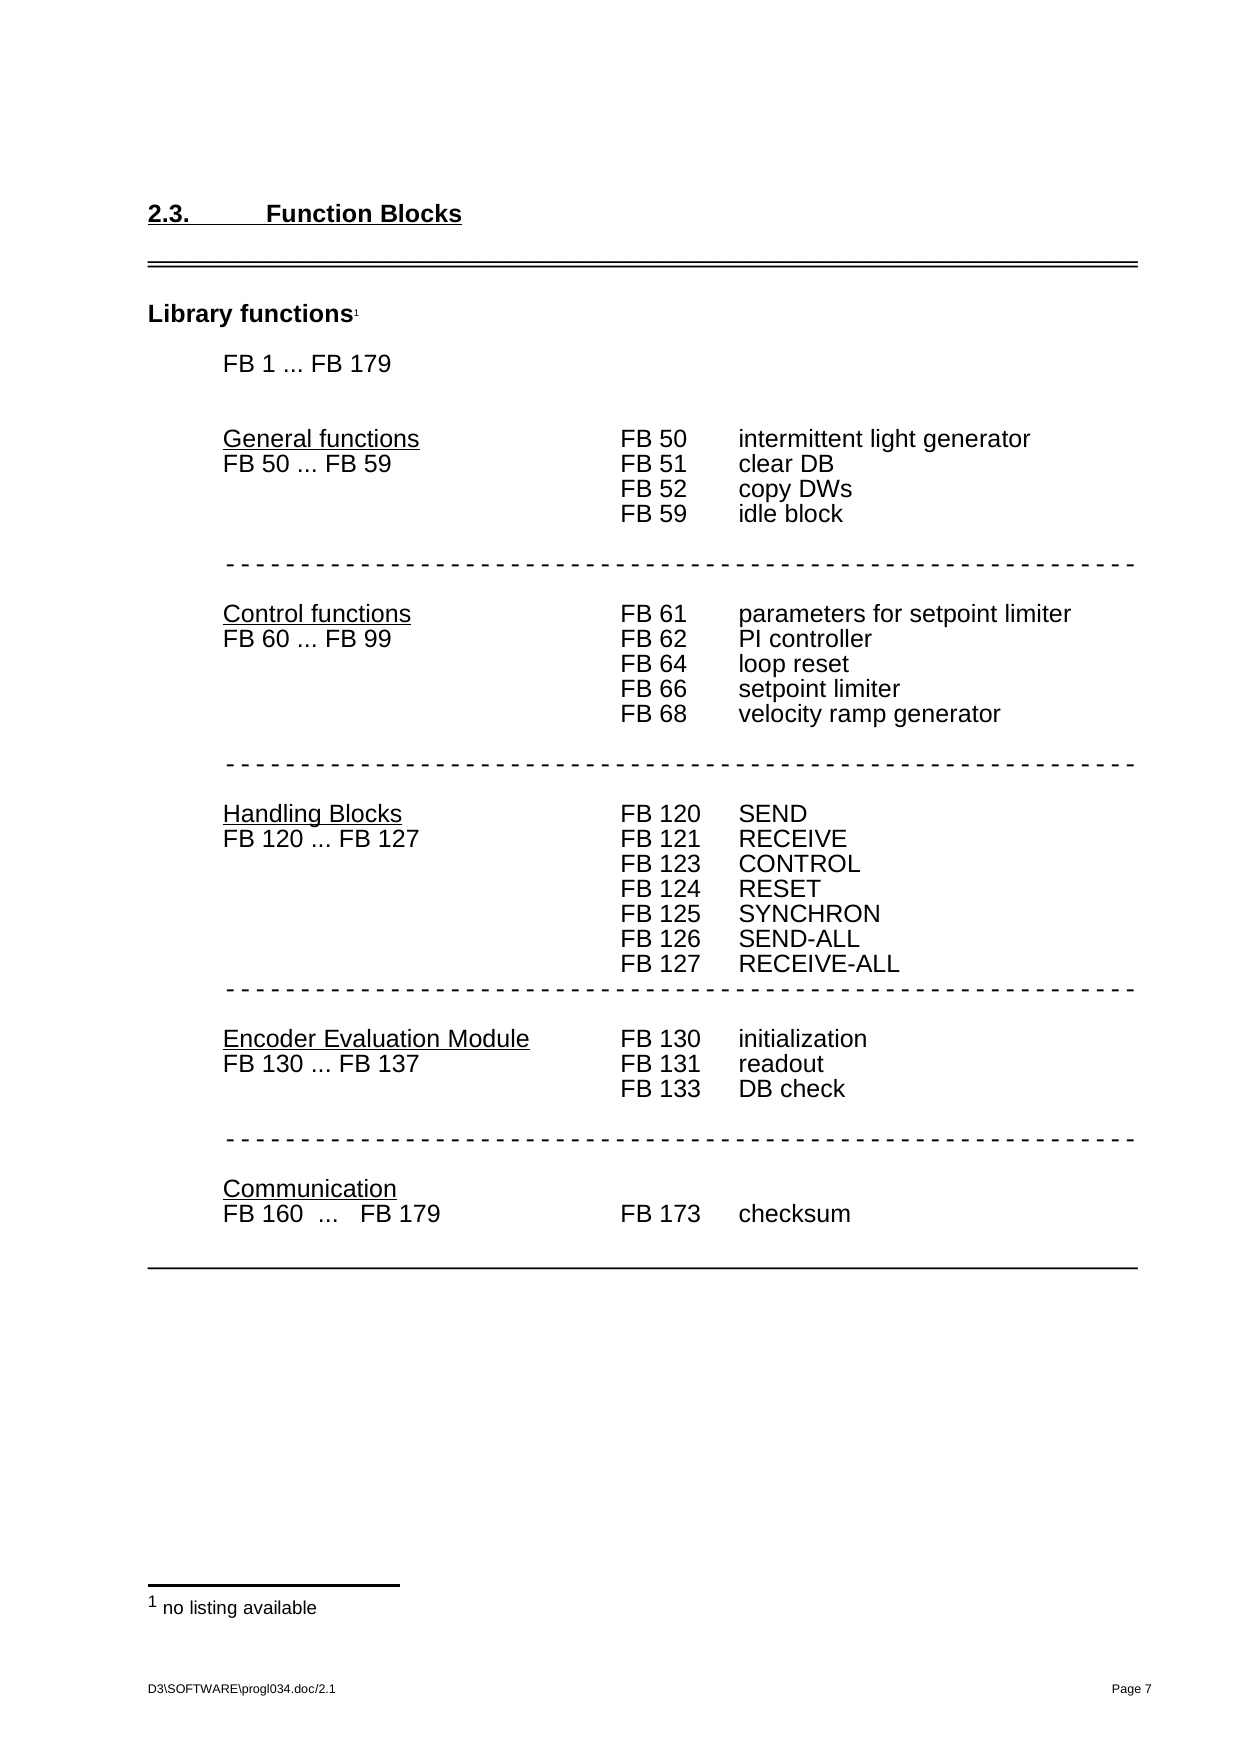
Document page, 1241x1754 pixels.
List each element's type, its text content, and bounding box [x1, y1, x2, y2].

text ══════════════════════════════════════════════════════════════════ [148, 252, 1152, 277]
text Handling Blocks FB 120 SEND [148, 802, 1152, 827]
text FB 124 RESET [148, 877, 1152, 902]
text FB 64 loop reset [148, 652, 1152, 677]
text ------------------------------------------------------------- [148, 977, 1152, 1002]
text FB 133 DB check [148, 1077, 1152, 1102]
text FB 120 ... FB 127 FB 121 RECEIVE [148, 827, 1152, 852]
text Library functions [148, 302, 1152, 327]
text FB 66 setpoint limiter [148, 677, 1152, 702]
text Encoder Evaluation Module FB 130 initialization [148, 1027, 1152, 1052]
text no listing available [148, 1592, 1152, 1618]
text ------------------------------------------------------------- [148, 1127, 1152, 1152]
text Control functions FB 61 parameters for setpoint limiter [148, 602, 1152, 627]
text ────────────────────────────────────────────────────────────────── [148, 1256, 1152, 1281]
text FB 127 RECEIVE-ALL [148, 952, 1152, 977]
text FB 160 ... FB 179 FB 173 checksum [148, 1202, 1152, 1227]
text FB 130 ... FB 137 FB 131 readout [148, 1052, 1152, 1077]
text ------------------------------------------------------------- [148, 752, 1152, 777]
text FB 123 CONTROL [148, 852, 1152, 877]
subtitle 2.3. Function Blocks [148, 202, 1152, 227]
text FB 68 velocity ramp generator [148, 702, 1152, 727]
text Communication [148, 1177, 1152, 1202]
text FB 50 ... FB 59 FB 51 clear DB FB 52 copy DWs FB 59 idle block [148, 452, 1152, 552]
text FB 126 SEND-ALL [148, 927, 1152, 952]
text ------------------------------------------------------------- [148, 552, 1152, 577]
text FB 1 ... FB 179 [148, 352, 1152, 377]
text FB 60 ... FB 99 FB 62 PI controller [148, 627, 1152, 652]
text FB 125 SYNCHRON [148, 902, 1152, 927]
text General functions FB 50 intermittent light generator [148, 427, 1152, 452]
